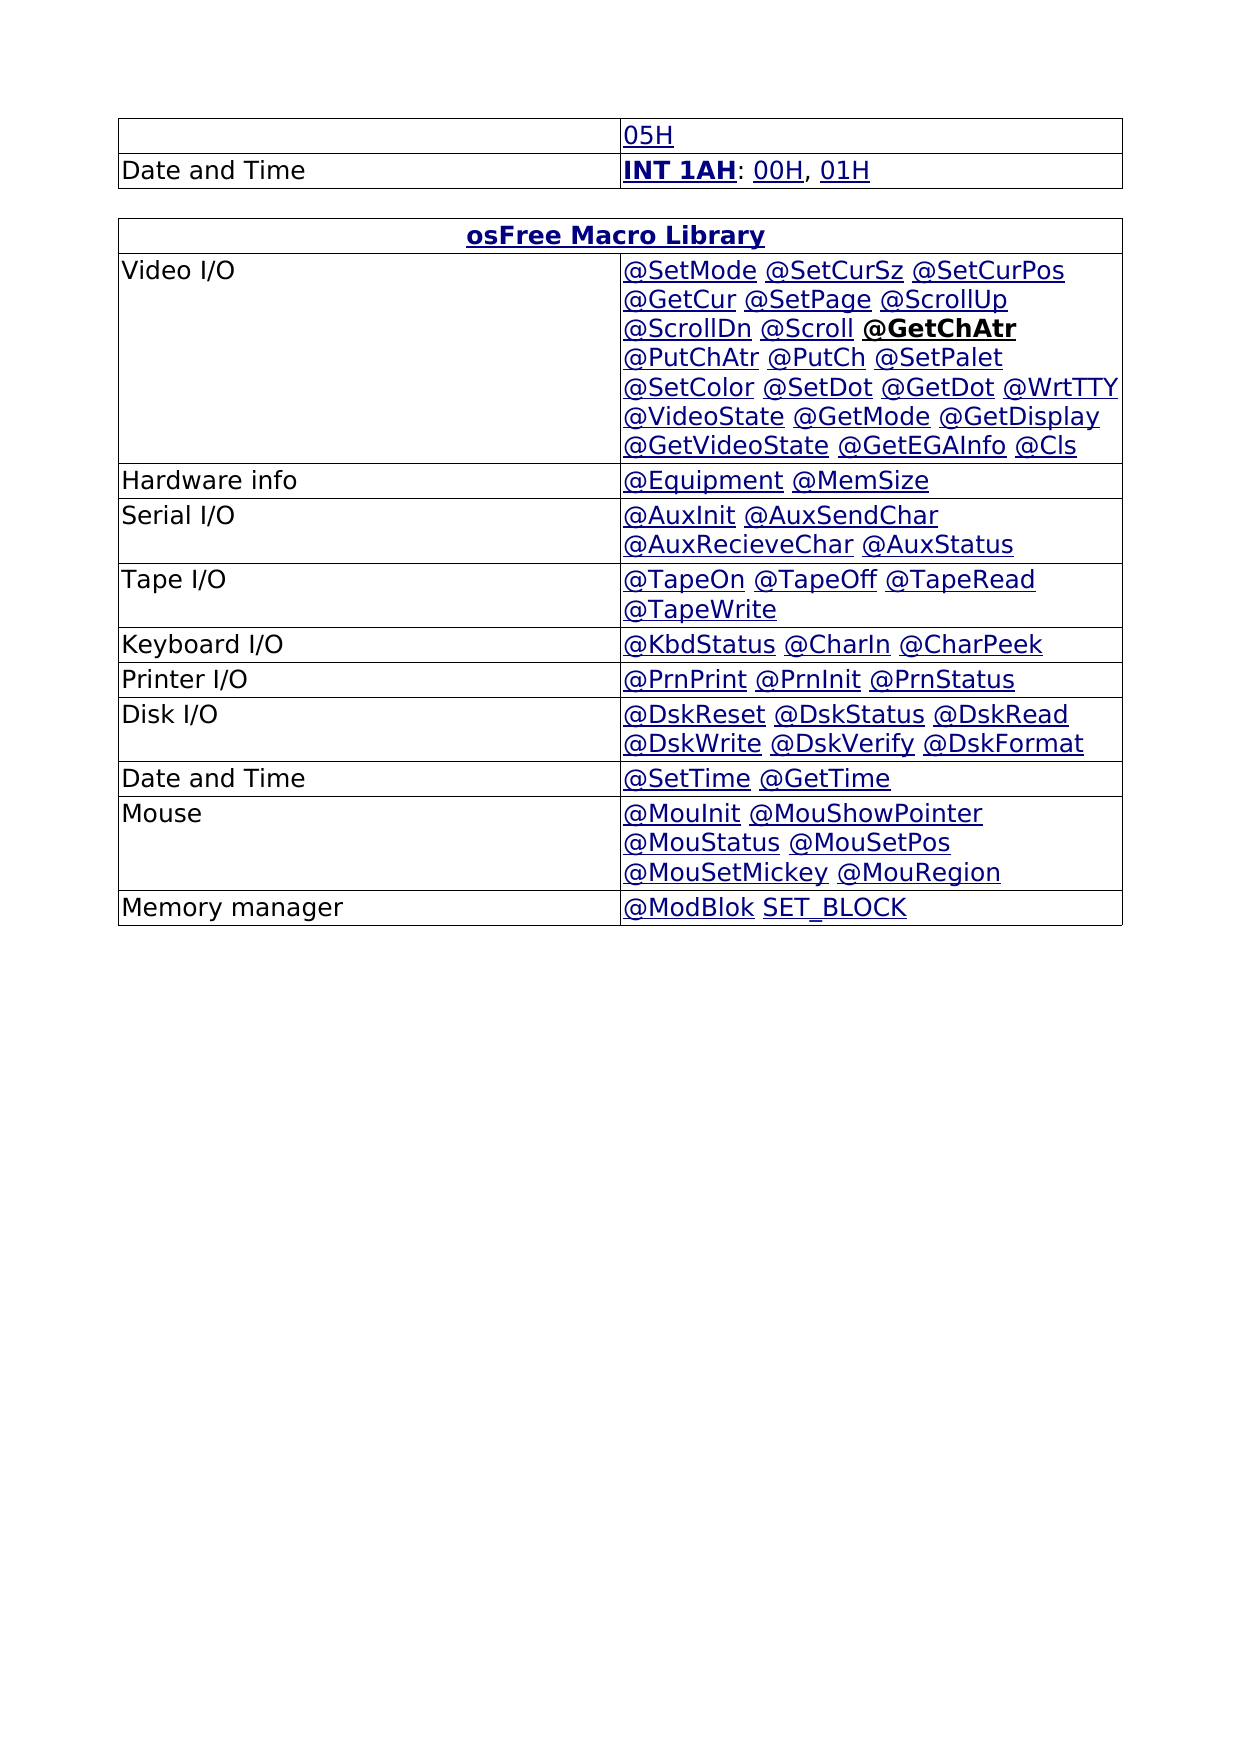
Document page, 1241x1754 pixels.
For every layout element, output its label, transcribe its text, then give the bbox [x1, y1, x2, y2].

table_cell Printer I/O [119, 663, 620, 697]
table_cell Disk I/O [119, 698, 620, 761]
table_cell @Equipment @MemSize [621, 464, 1122, 498]
table_cell Hardware info [119, 464, 620, 498]
table_cell INT 1AH: 00H, 01H [621, 154, 1122, 188]
table_cell @ModBlok SET_BLOCK [621, 891, 1122, 925]
table_cell Serial I/O [119, 499, 620, 563]
table_cell @DskReset @DskStatus @DskRead @DskWrite @DskVerify @DskFormat [621, 698, 1122, 761]
table_cell @SetMode @SetCurSz @SetCurPos @GetCur @SetPage @ScrollUp @ScrollDn @Scroll @GetChAtr @PutChAtr @PutCh @SetPalet @SetColor @SetDot @GetDot @WrtTTY @VideoState @GetMode @GetDisplay @GetVideoState @GetEGAInfo @Cls [621, 254, 1122, 463]
table_header osFree Macro Library [119, 219, 1122, 253]
table_cell @TapeOn @TapeOff @TapeRead @TapeWrite [621, 564, 1122, 627]
table_cell Memory manager [119, 891, 620, 925]
table_cell 05H [621, 119, 1122, 153]
table_cell @AuxInit @AuxSendChar @AuxRecieveChar @AuxStatus [621, 499, 1122, 563]
table_cell [119, 119, 620, 153]
table_cell Date and Time [119, 762, 620, 796]
table_cell @PrnPrint @PrnInit @PrnStatus [621, 663, 1122, 697]
table_cell Mouse [119, 797, 620, 890]
table_cell @MouInit @MouShowPointer @MouStatus @MouSetPos @MouSetMickey @MouRegion [621, 797, 1122, 890]
table_cell @KbdStatus @CharIn @CharPeek [621, 628, 1122, 662]
table_cell Video I/O [119, 254, 620, 463]
table_cell @SetTime @GetTime [621, 762, 1122, 796]
table_cell Keyboard I/O [119, 628, 620, 662]
table_cell Tape I/O [119, 564, 620, 627]
table_cell Date and Time [119, 154, 620, 188]
